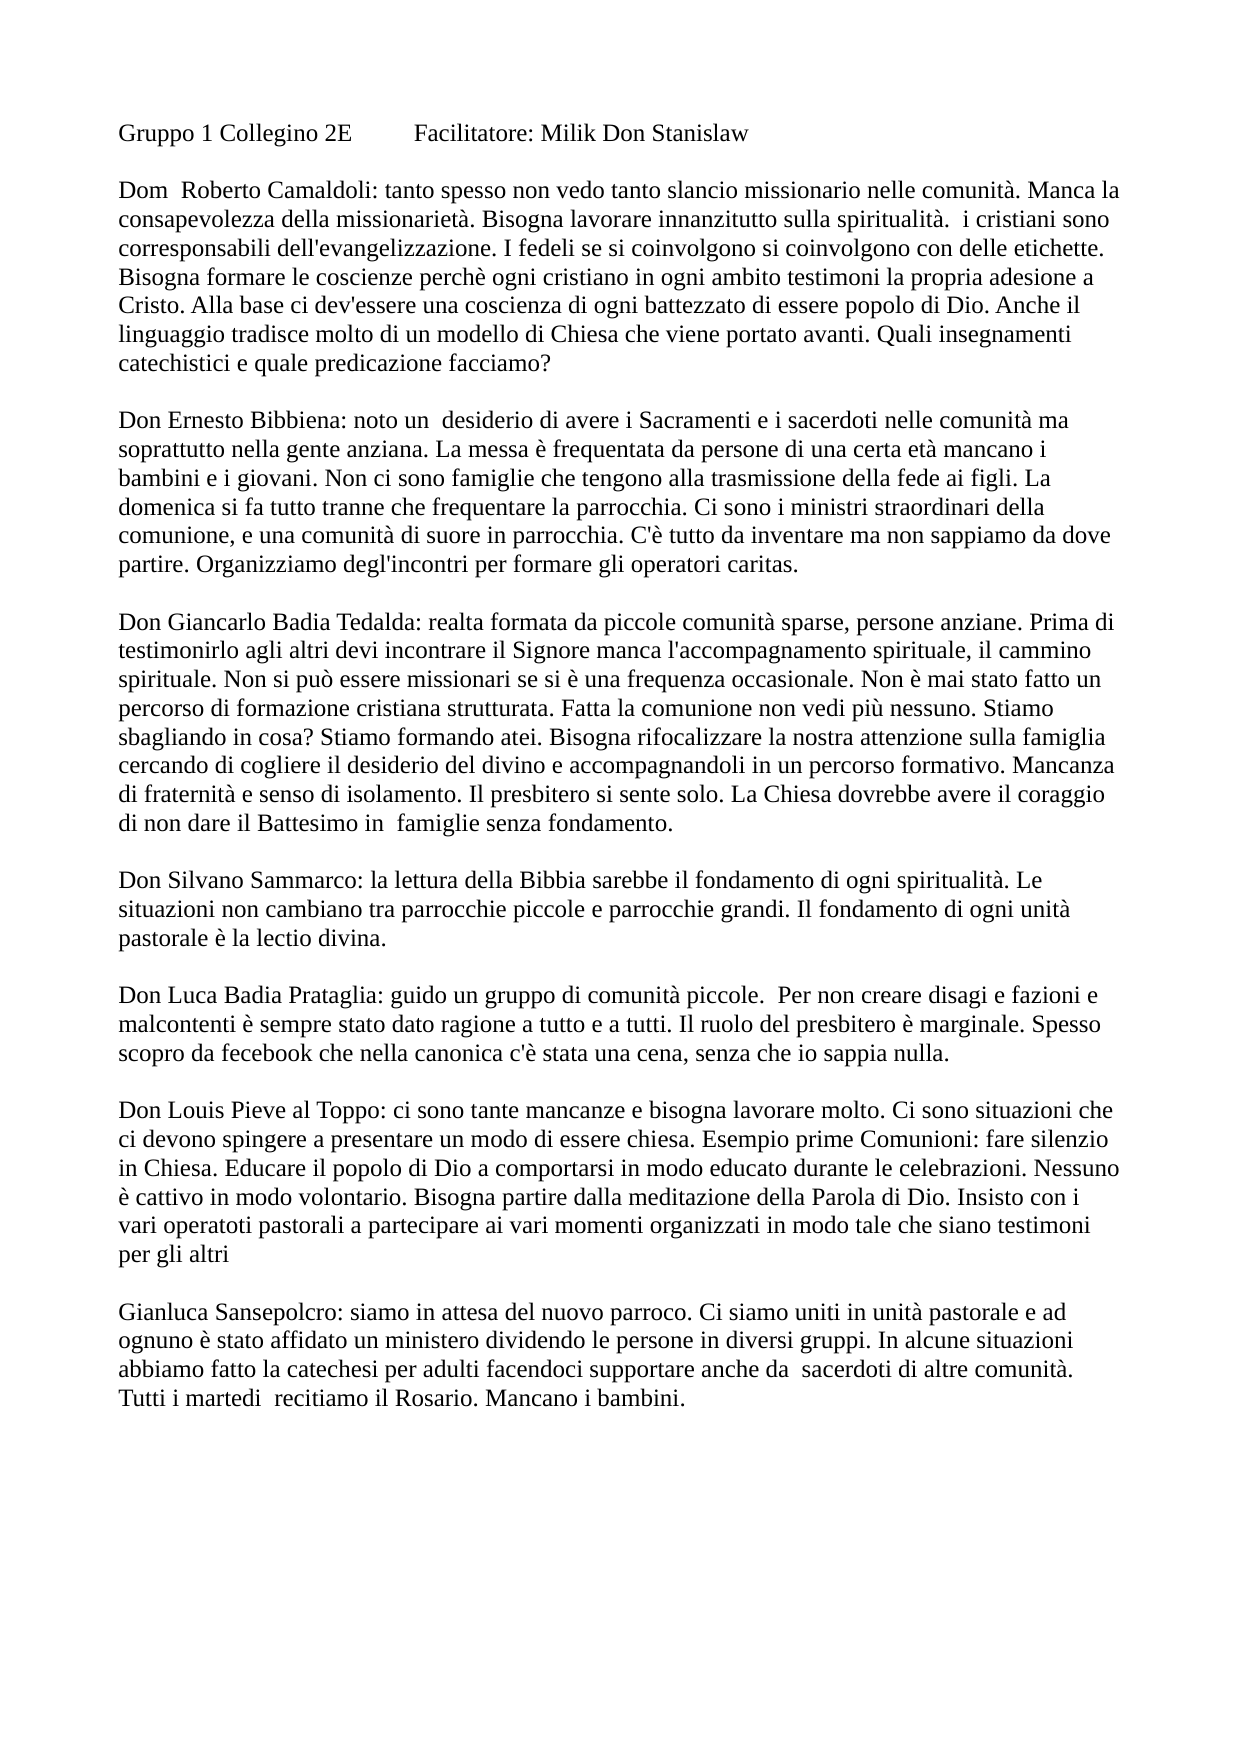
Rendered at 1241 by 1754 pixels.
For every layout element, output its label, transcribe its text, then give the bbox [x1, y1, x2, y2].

text Don Luca Badia Prataglia: guido un gruppo di comunità piccole. Per non creare disagi e fazioni e malcontenti è sempre stato dato ragione a tutto e a tutti. Il ruolo del presbitero è marginale. Spesso scopro da fecebook che nella canonica c'è stata una cena, senza che io sappia nulla. [118, 981, 1122, 1067]
text Don Giancarlo Badia Tedalda: realta formata da piccole comunità sparse, persone anziane. Prima di testimonirlo agli altri devi incontrare il Signore manca l'accompagnamento spirituale, il cammino spirituale. Non si può essere missionari se si è una frequenza occasionale. Non è mai stato fatto un percorso di formazione cristiana strutturata. Fatta la comunione non vedi più nessuno. Stiamo sbagliando in cosa? Stiamo formando atei. Bisogna rifocalizzare la nostra attenzione sulla famiglia cercando di cogliere il desiderio del divino e accompagnandoli in un percorso formativo. Mancanza di fraternità e senso di isolamento. Il presbitero si sente solo. La Chiesa dovrebbe avere il coraggio di non dare il Battesimo in famiglie senza fondamento. [118, 607, 1122, 837]
text Dom Roberto Camaldoli: tanto spesso non vedo tanto slancio missionario nelle comunità. Manca la consapevolezza della missionarietà. Bisogna lavorare innanzitutto sulla spiritualità. i cristiani sono corresponsabili dell'evangelizzazione. I fedeli se si coinvolgono si coinvolgono con delle etichette. Bisogna formare le coscienze perchè ogni cristiano in ogni ambito testimoni la propria adesione a Cristo. Alla base ci dev'essere una coscienza di ogni battezzato di essere popolo di Dio. Anche il linguaggio tradisce molto di un modello di Chiesa che viene portato avanti. Quali insegnamenti catechistici e quale predicazione facciamo? [118, 176, 1122, 377]
text Gruppo 1 Collegino 2E Facilitatore: Milik Don Stanislaw [118, 118, 1122, 147]
text Don Silvano Sammarco: la lettura della Bibbia sarebbe il fondamento di ogni spiritualità. Le situazioni non cambiano tra parrocchie piccole e parrocchie grandi. Il fondamento di ogni unità pastorale è la lectio divina. [118, 866, 1122, 952]
text Don Ernesto Bibbiena: noto un desiderio di avere i Sacramenti e i sacerdoti nelle comunità ma soprattutto nella gente anziana. La messa è frequentata da persone di una certa età mancano i bambini e i giovani. Non ci sono famiglie che tengono alla trasmissione della fede ai figli. La domenica si fa tutto tranne che frequentare la parrocchia. Ci sono i ministri straordinari della comunione, e una comunità di suore in parrocchia. C'è tutto da inventare ma non sappiamo da dove partire. Organizziamo degl'incontri per formare gli operatori caritas. [118, 406, 1122, 578]
text Don Louis Pieve al Toppo: ci sono tante mancanze e bisogna lavorare molto. Ci sono situazioni che ci devono spingere a presentare un modo di essere chiesa. Esempio prime Comunioni: fare silenzio in Chiesa. Educare il popolo di Dio a comportarsi in modo educato durante le celebrazioni. Nessuno è cattivo in modo volontario. Bisogna partire dalla meditazione della Parola di Dio. Insisto con i vari operatoti pastorali a partecipare ai vari momenti organizzati in modo tale che siano testimoni per gli altri [118, 1096, 1122, 1268]
text Gianluca Sansepolcro: siamo in attesa del nuovo parroco. Ci siamo uniti in unità pastorale e ad ognuno è stato affidato un ministero dividendo le persone in diversi gruppi. In alcune situazioni abbiamo fatto la catechesi per adulti facendoci supportare anche da sacerdoti di altre comunità. Tutti i martedi recitiamo il Rosario. Mancano i bambini. [118, 1297, 1122, 1412]
